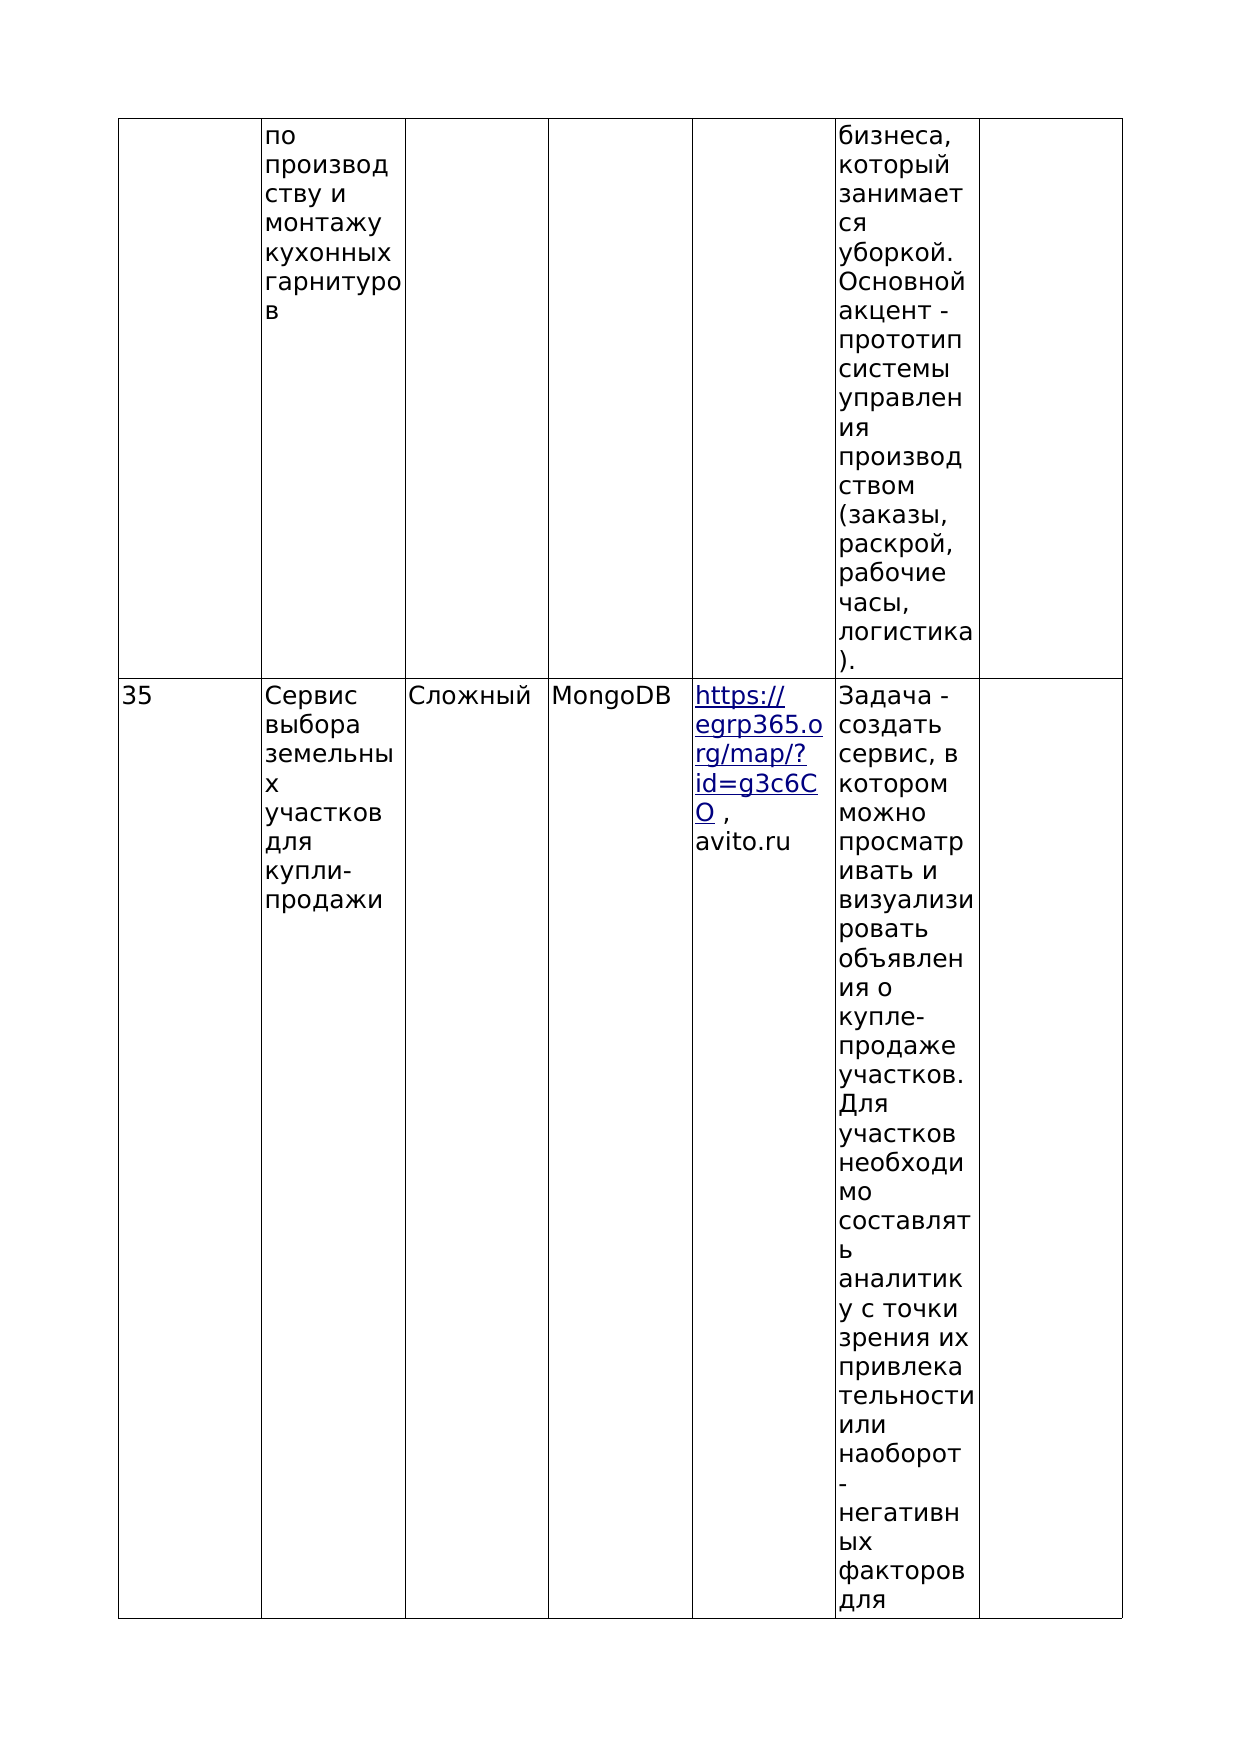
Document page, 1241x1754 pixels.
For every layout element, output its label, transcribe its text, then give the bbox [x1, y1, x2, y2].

table_cell по производству и монтажу кухонных гарнитуров [262, 119, 405, 678]
table_cell Сложный [406, 679, 548, 1617]
table_cell [980, 679, 1122, 1617]
table_cell [406, 119, 548, 678]
table_cell MongoDB [549, 679, 692, 1617]
table_cell Задача - создать сервис, в котором можно просматривать и визуализировать объявления о купле-продаже участков. Для участков необходимо составлять аналитику с точки зрения их привлекательности или наоборот - негативных факторов для [836, 679, 979, 1617]
table_cell бизнеса, который занимается уборкой. Основной акцент - прототип системы управления производством (заказы, раскрой, рабочие часы, логистика). [836, 119, 979, 678]
table_cell 35 [119, 679, 261, 1617]
table_cell [693, 119, 835, 678]
table_cell https://egrp365.org/map/?id=g3c6CO , avito.ru [693, 679, 835, 1617]
table_cell [119, 119, 261, 678]
table_cell [549, 119, 692, 678]
table_cell Сервис выбора земельных участков для купли-продажи [262, 679, 405, 1617]
table_cell [980, 119, 1122, 678]
